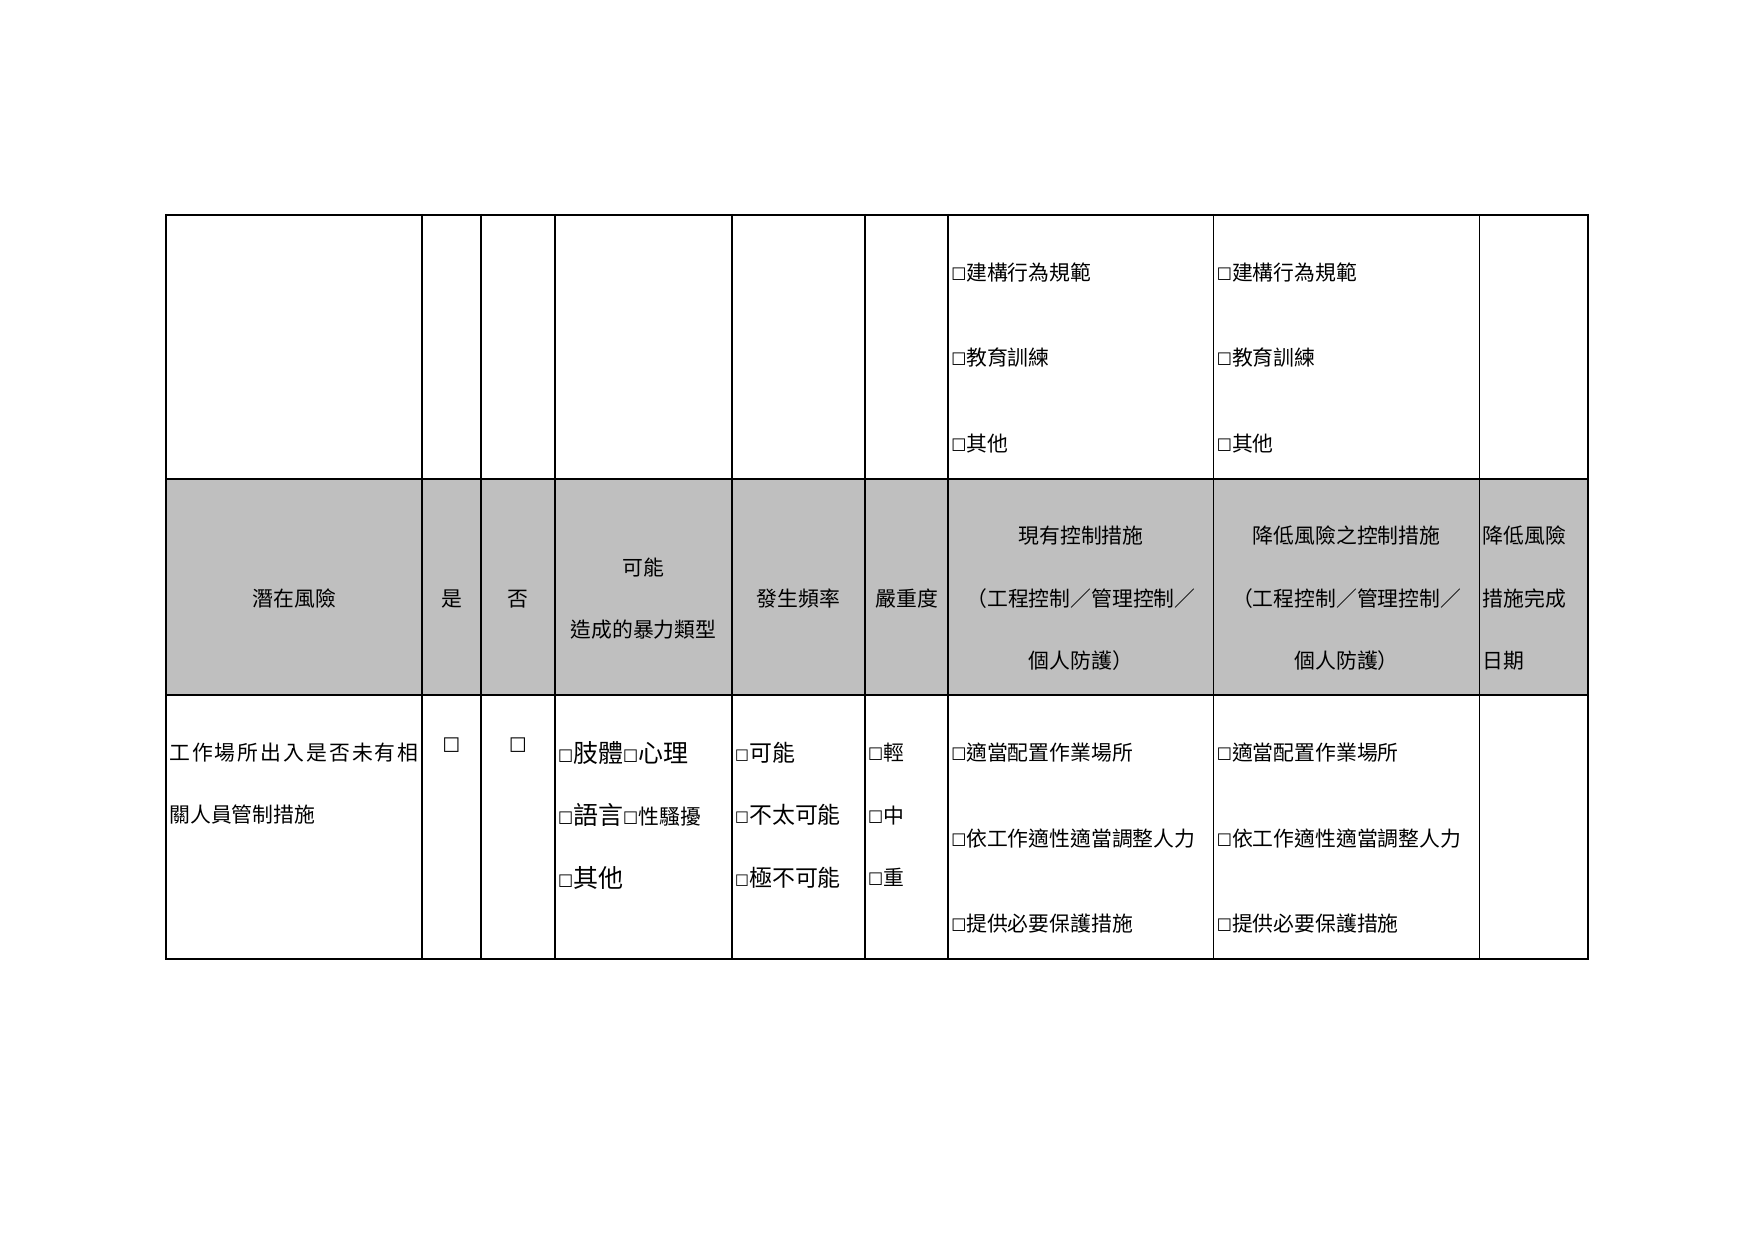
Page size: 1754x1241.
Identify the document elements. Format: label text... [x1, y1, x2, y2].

table_cell 否 [482, 480, 554, 694]
table_cell 是 [423, 480, 480, 694]
table_cell [733, 216, 864, 478]
table_cell 嚴重度 [866, 480, 947, 694]
table_cell ☐ [423, 696, 480, 958]
table_cell 降低風險措施完成日期 [1480, 480, 1587, 694]
table_cell ☐肢體☐心理 ☐語言☐性騷擾 ☐其他 [556, 696, 731, 958]
table_cell [423, 216, 480, 478]
table_cell ☐可能 ☐不太可能 ☐極不可能 [733, 696, 864, 958]
table_cell ☐輕 ☐中 ☐重 [866, 696, 947, 958]
table_cell 發生頻率 [733, 480, 864, 694]
table_cell [556, 216, 731, 478]
table_cell 降低風險之控制措施 （工程控制／管理控制／ 個人防護） [1214, 480, 1479, 694]
table_cell ☐適當配置作業場所 ☐依工作適性適當調整人力 ☐提供必要保護措施 [1214, 696, 1479, 958]
table_cell 現有控制措施 （工程控制／管理控制／ 個人防護） [949, 480, 1213, 694]
table_cell [482, 216, 554, 478]
table_cell [1480, 216, 1587, 478]
table_cell [167, 216, 421, 478]
table_cell ☐適當配置作業場所 ☐依工作適性適當調整人力 ☐提供必要保護措施 [949, 696, 1213, 958]
table_cell 工作場所出入是否未有相關人員管制措施 [167, 696, 421, 958]
table_cell ☐ [482, 696, 554, 958]
table_cell ☐建構行為規範 ☐教育訓練 ☐其他 [949, 216, 1213, 478]
table_cell [1480, 696, 1587, 958]
table_cell [866, 216, 947, 478]
table_cell 可能 造成的暴力類型 [556, 480, 731, 694]
table_cell ☐建構行為規範 ☐教育訓練 ☐其他 [1214, 216, 1479, 478]
table_cell 潛在風險 [167, 480, 421, 694]
